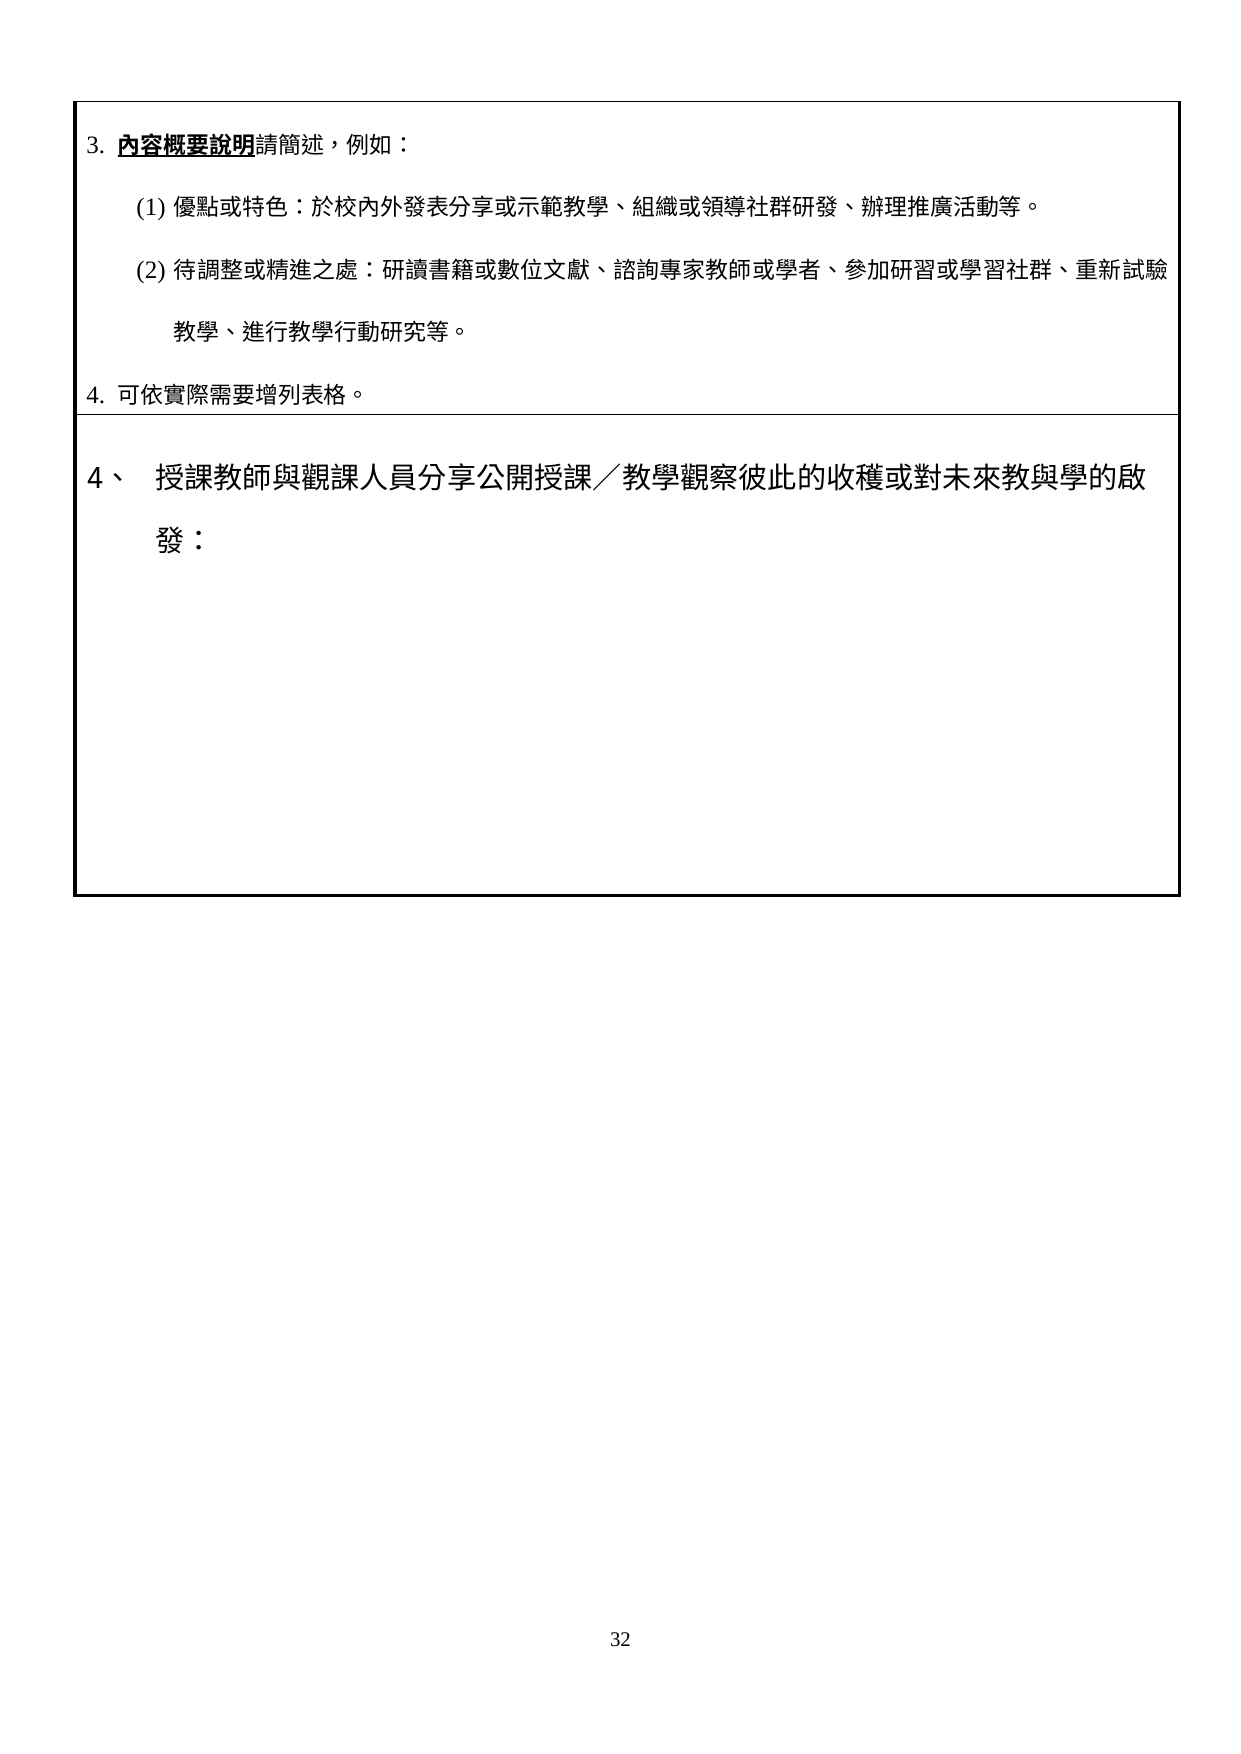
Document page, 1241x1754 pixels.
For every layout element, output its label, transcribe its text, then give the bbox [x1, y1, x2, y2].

table_cell 授課教師與觀課人員分享公開授課∕教學觀察彼此的收穫或對未來教與學的啟發： [77, 415, 1178, 894]
table_cell 授課教師預定專業成長計畫（於回饋人員綜合觀察前會談紀錄及教學觀察工具之紀錄分析內容，並與授課教師討論共同擬定後，由回饋人員填寫）： 備註： 專業成長指標可參酌搭配教師專業發展規準之指標或檢核重點，擬定個人專業成長計畫。 專業成長方向包括： 授課教師之「優點或特色」，可透過「分享或發表專業實踐或研究的成果」等方式進行專業成長。 授課教師之「待調整或精進之處」，可透過「參與教育研習、進修與研究，並將所學融入專業實踐」等方式進行專業成長。 內容概要說明請簡述，例如： 優點或特色：於校內外發表分享或示範教學、組織或領導社群研發、辦理推廣活動等。 待調整或精進之處：研讀書籍或數位文獻、諮詢專家教師或學者、參加研習或學習社群、重新試驗教學、進行教學行動研究等。 可依實際需要增列表格。 [77, 102, 1178, 414]
